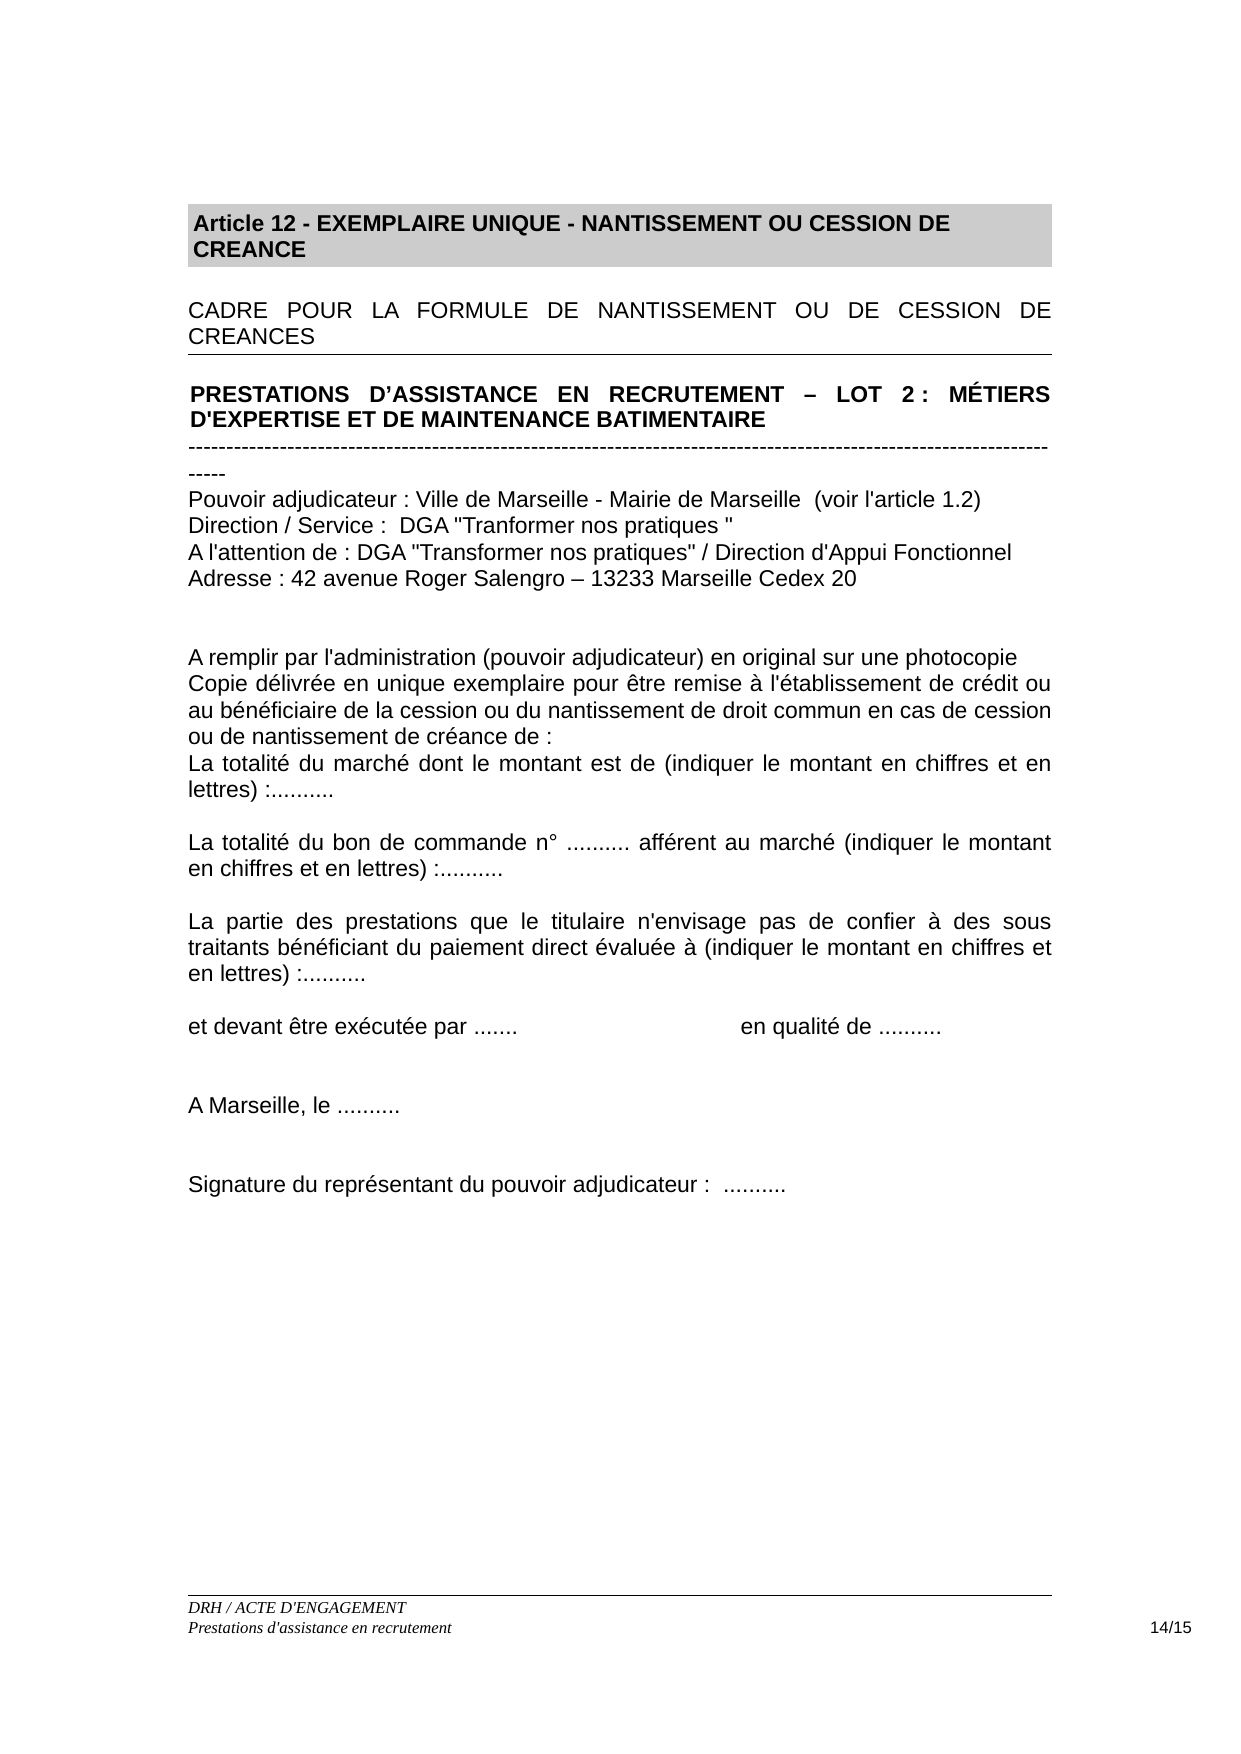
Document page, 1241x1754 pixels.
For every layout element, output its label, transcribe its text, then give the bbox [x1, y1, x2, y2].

text A remplir par l'administration (pouvoir adjudicateur) en original sur une photocopie [188, 644, 1052, 670]
text La totalité du bon de commande n° .......... afférent au marché (indiquer le montant en chiffres et en lettres) :.......... [188, 828, 1052, 881]
text et devant être exécutée par ....... en qualité de .......... [188, 1013, 1052, 1039]
subtitle EXEMPLAIRE UNIQUE - NANTISSEMENT OU CESSION DE CREANCE [190, 207, 1050, 265]
text Adresse : 42 avenue Roger Salengro – 13233 Marseille Cedex 20 [188, 565, 1052, 591]
text Copie délivrée en unique exemplaire pour être remise à l'établissement de crédit ou au bénéficiaire de la cession ou du nantissement de droit commun en cas de cession ou de nantissement de créance de : [188, 670, 1052, 749]
text Pouvoir adjudicateur : Ville de Marseille - Mairie de Marseille (voir l'article 1.2) [188, 486, 1052, 512]
text A Marseille, le .......... [188, 1092, 1052, 1118]
text ---------------------------------------------------------------------------------------------------------------------- [188, 433, 1052, 486]
text PRESTATIONS D’ASSISTANCE EN RECRUTEMENT – LOT 2 : MÉTIERS D'EXPERTISE ET DE MAINTENANCE BATIMENTAIRE [190, 381, 1050, 433]
text La totalité du marché dont le montant est de (indiquer le montant en chiffres et en lettres) :.......... [188, 749, 1052, 802]
text CADRE POUR LA FORMULE DE NANTISSEMENT OU DE CESSION DE CREANCES [188, 297, 1052, 354]
text La partie des prestations que le titulaire n'envisage pas de confier à des sous traitants bénéficiant du paiement direct évaluée à (indiquer le montant en chiffres et en lettres) :.......... [188, 908, 1052, 987]
text A l'attention de : DGA "Transformer nos pratiques" / Direction d'Appui Fonctionnel [188, 539, 1052, 565]
text Direction / Service : DGA "Tranformer nos pratiques " [188, 512, 1052, 539]
text Signature du représentant du pouvoir adjudicateur : .......... [188, 1171, 1052, 1197]
